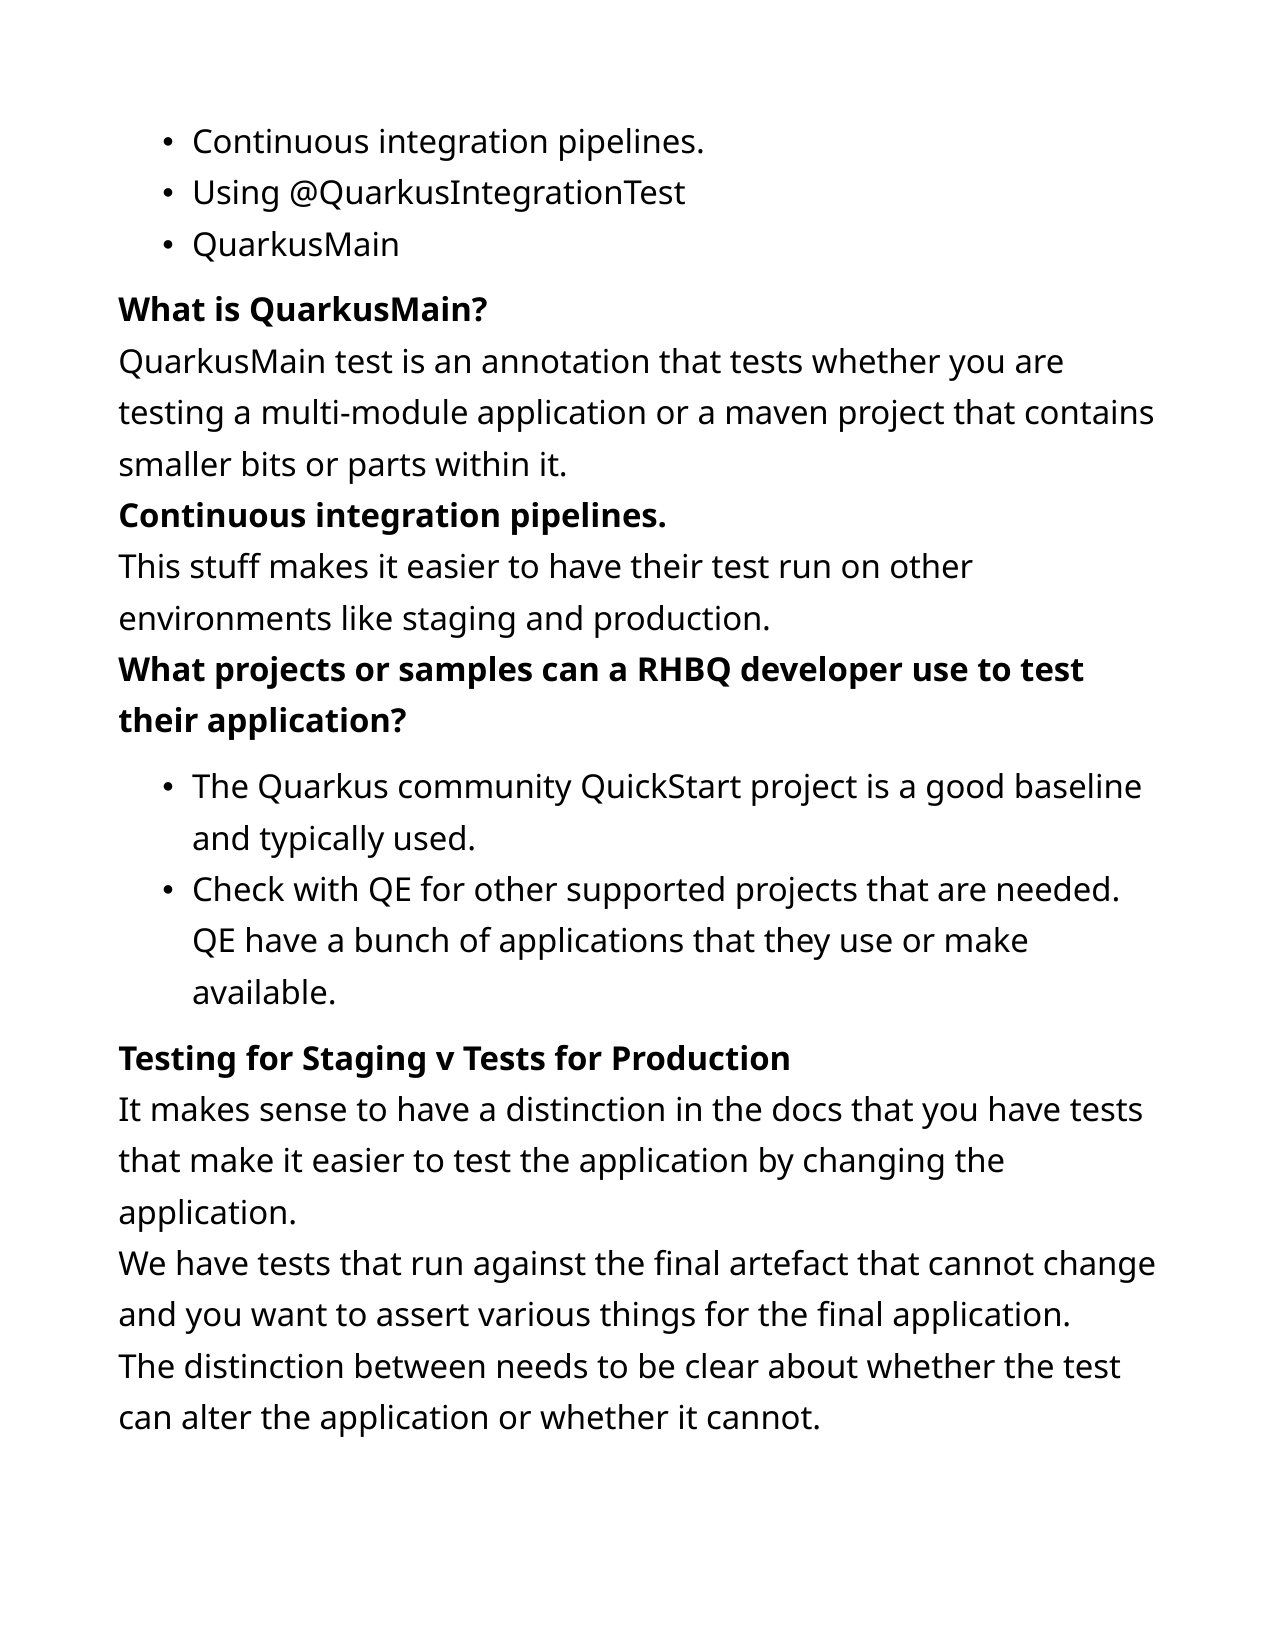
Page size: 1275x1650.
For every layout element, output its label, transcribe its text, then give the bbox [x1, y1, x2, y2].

list The Quarkus community QuickStart project is a good baseline and typically used. [162, 763, 1157, 859]
text We have tests that run against the final artefact that cannot change and you want to assert various things for the final application. [118, 1240, 1157, 1336]
text This stuff makes it easier to have their test run on other environments like staging and production. [118, 543, 1157, 639]
text Continuous integration pipelines. [118, 492, 1157, 537]
text It makes sense to have a distinction in the docs that you have tests that make it easier to test the application by changing the application. [118, 1086, 1157, 1234]
text What is QuarkusMain? [118, 287, 1157, 331]
list QuarkusMain [162, 221, 1157, 266]
list Continuous integration pipelines. [162, 118, 1157, 163]
text Testing for Staging v Tests for Production [118, 1035, 1157, 1079]
text QuarkusMain test is an annotation that tests whether you are testing a multi-module application or a maven project that contains smaller bits or parts within it. [118, 338, 1157, 486]
list Using @QuarkusIntegrationTest [162, 169, 1157, 214]
text What projects or samples can a RHBQ developer use to test their application? [118, 646, 1157, 742]
text The distinction between needs to be clear about whether the test can alter the application or whether it cannot. [118, 1343, 1157, 1439]
list Check with QE for other supported projects that are needed. QE have a bunch of applications that they use or make available. [162, 866, 1157, 1014]
